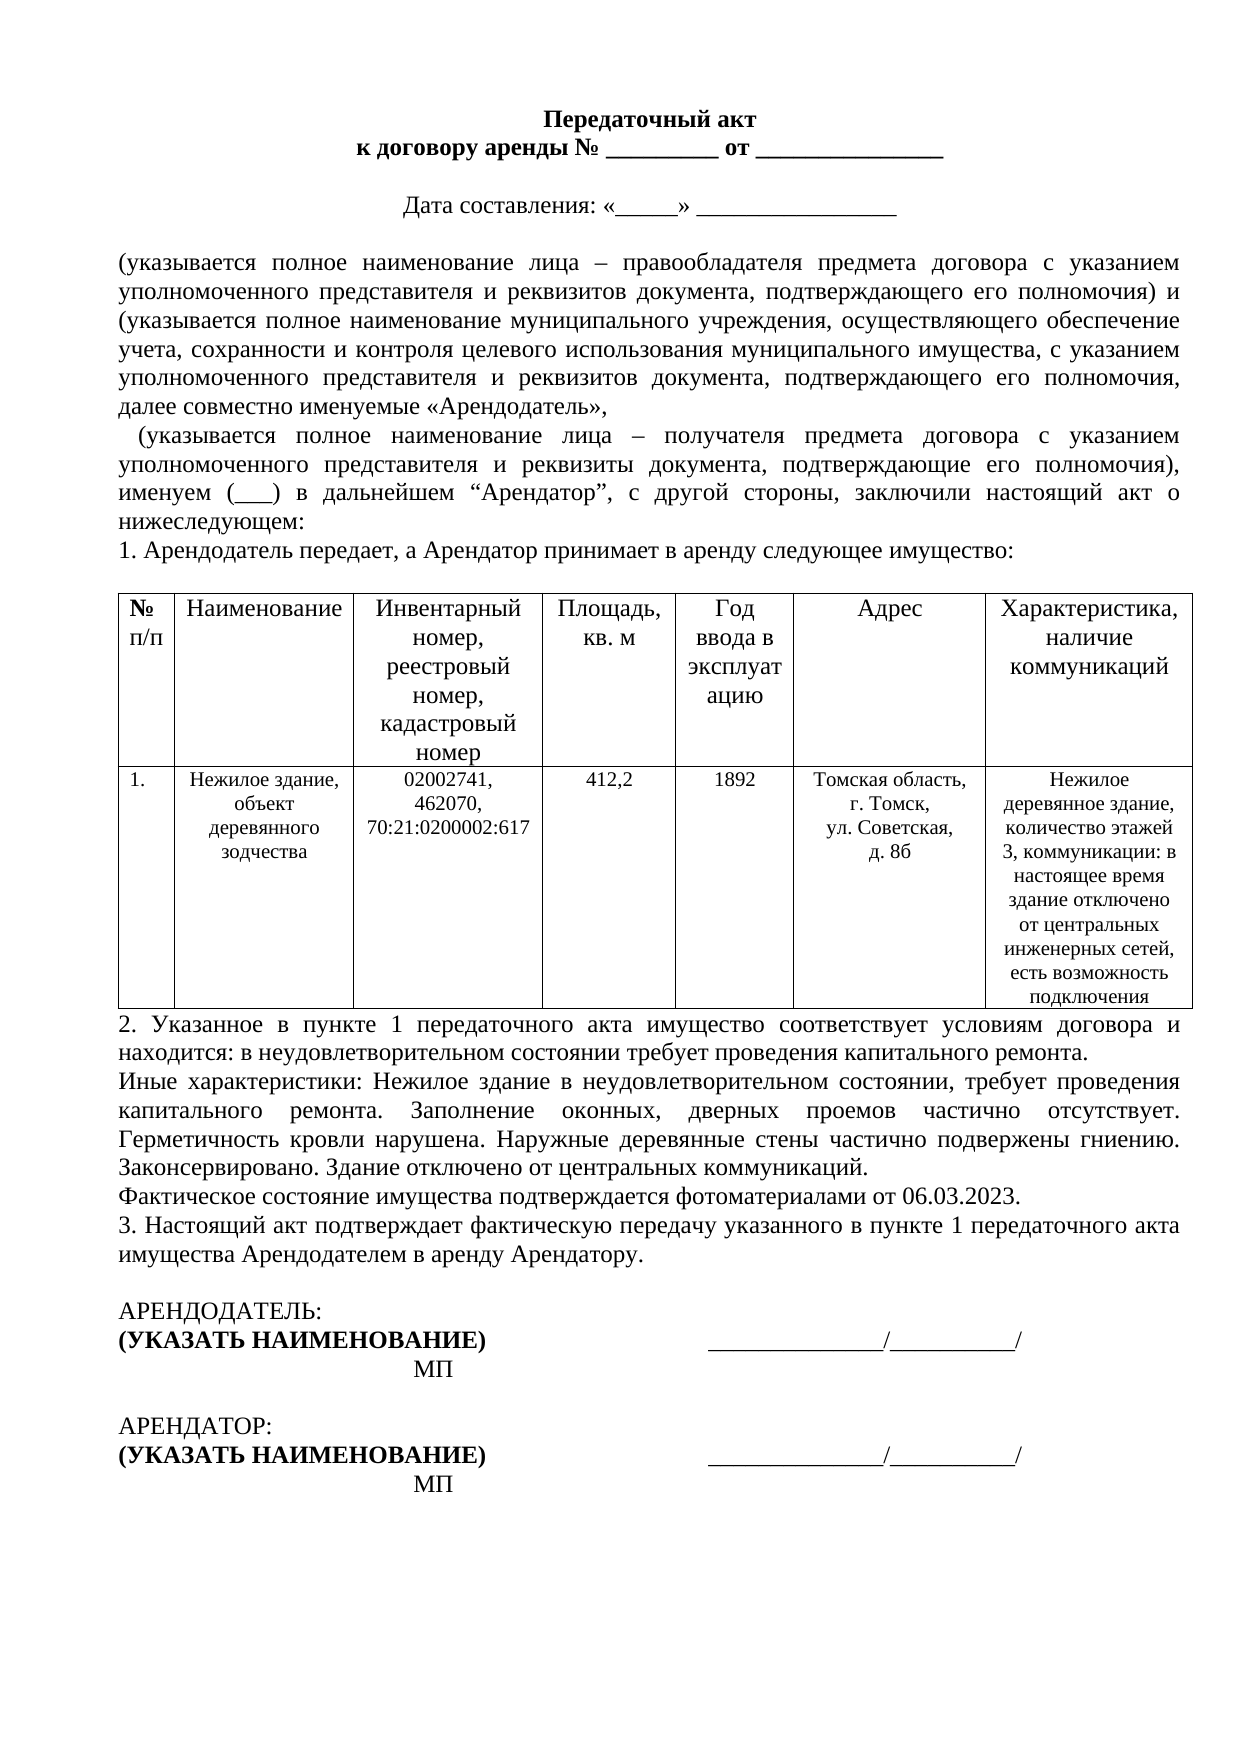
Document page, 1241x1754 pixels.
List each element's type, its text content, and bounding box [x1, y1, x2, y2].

table_cell Нежилое здание, объект деревянного зодчества [175, 767, 353, 1008]
table_header Площадь, кв. м [543, 594, 675, 766]
table_cell Нежилое деревянное здание, количество этажей 3, коммуникации: в настоящее время здание отключено от центральных инженерных сетей, есть возможность подключения [986, 767, 1192, 1008]
table_header Адрес [794, 594, 985, 766]
table_header Характеристика, наличие коммуникаций [986, 594, 1192, 766]
text АРЕНДАТОР: [118, 1411, 1181, 1440]
text МП [118, 1469, 1181, 1497]
table_cell Томская область, г. Томск, ул. Советская, д. 8б [794, 767, 985, 1008]
table_header Наименование [175, 594, 353, 766]
table_cell 02002741, 462070, 70:21:0200002:617 [354, 767, 542, 1008]
table_header Инвентарный номер, реестровый номер, кадастровый номер [354, 594, 542, 766]
text (указывается полное наименование лица – правообладателя предмета договора с указанием уполномоченного представителя и реквизитов документа, подтверждающего его полномочия) и (указывается полное наименование муниципального учреждения, осуществляющего обеспечение учета, сохранности и контроля целевого использования муниципального имущества, с указанием уполномоченного представителя и реквизитов документа, подтверждающего его полномочия, далее совместно именуемые «Арендодатель», [118, 247, 1181, 420]
table_cell 412,2 [543, 767, 675, 1008]
table_cell 1892 [676, 767, 793, 1008]
table_cell 1. [119, 767, 174, 1008]
text Иные характеристики: Нежилое здание в неудовлетворительном состоянии, требует проведения капитального ремонта. Заполнение оконных, дверных проемов частично отсутствует. Герметичность кровли нарушена. Наружные деревянные стены частично подвержены гниению. Законсервировано. Здание отключено от центральных коммуникаций. [118, 1066, 1181, 1181]
text АРЕНДОДАТЕЛЬ: [118, 1296, 1181, 1325]
table_header № п/п [119, 594, 174, 766]
text Передаточный акт [118, 104, 1181, 132]
text (УКАЗАТЬ НАИМЕНОВАНИЕ) ______________/__________/ [118, 1440, 1181, 1469]
text Дата составления: «_____» ________________ [118, 190, 1181, 219]
table_header Год ввода в эксплуатацию [676, 594, 793, 766]
text (УКАЗАТЬ НАИМЕНОВАНИЕ) ______________/__________/ [118, 1325, 1181, 1354]
text МП [118, 1354, 1181, 1382]
text 1. Арендодатель передает, а Арендатор принимает в аренду следующее имущество: [118, 535, 1181, 564]
text к договору аренды № _________ от _______________ [118, 132, 1181, 161]
text 3. Настоящий акт подтверждает фактическую передачу указанного в пункте 1 передаточного акта имущества Арендодателем в аренду Арендатору. [118, 1210, 1181, 1267]
text Фактическое состояние имущества подтверждается фотоматериалами от 06.03.2023. [118, 1181, 1181, 1210]
text (указывается полное наименование лица – получателя предмета договора с указанием уполномоченного представителя и реквизиты документа, подтверждающие его полномочия), именуем (___) в дальнейшем “Арендатор”, с другой стороны, заключили настоящий акт о нижеследующем: [118, 420, 1181, 535]
text 2. Указанное в пункте 1 передаточного акта имущество соответствует условиям договора и находится: в неудовлетворительном состоянии требует проведения капитального ремонта. [118, 1009, 1181, 1066]
